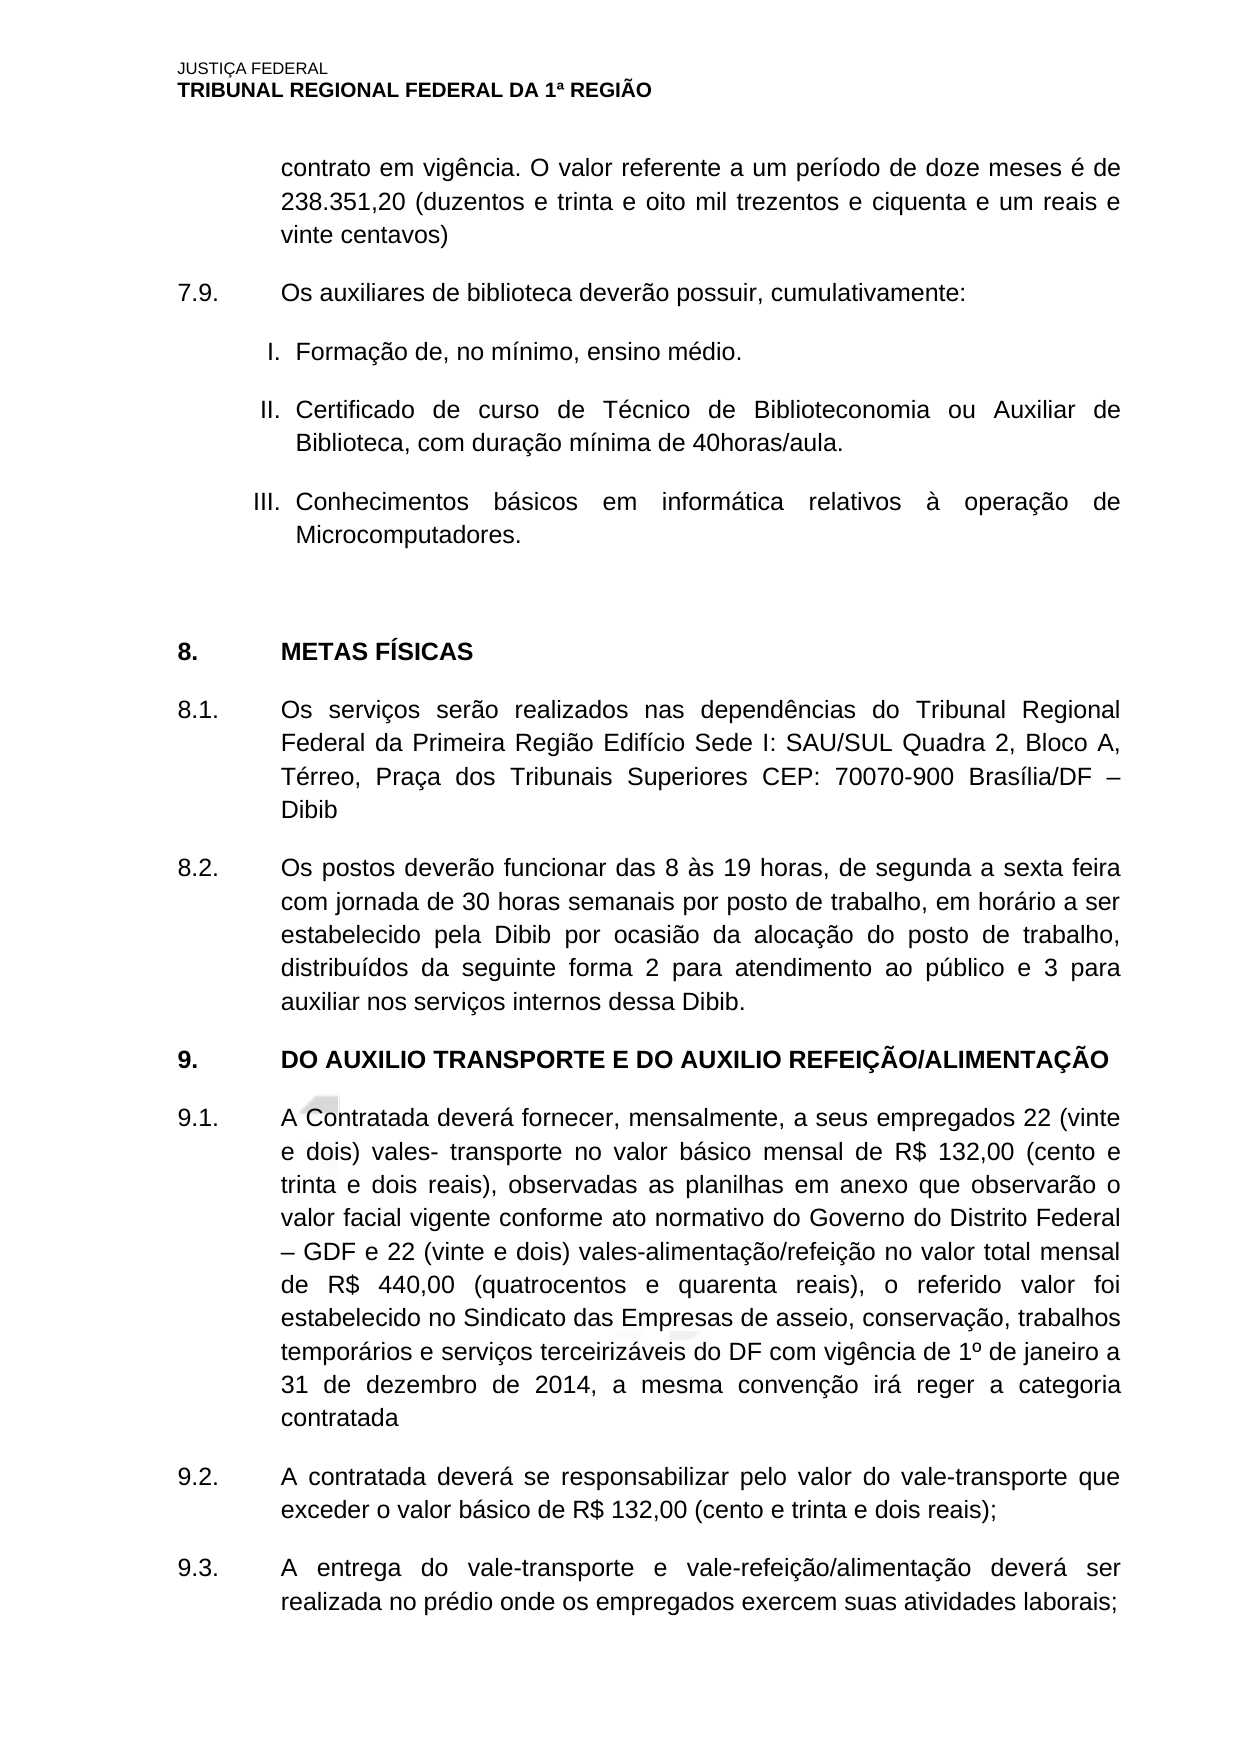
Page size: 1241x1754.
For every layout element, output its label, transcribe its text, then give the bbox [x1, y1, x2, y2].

list Formação de, no mínimo, ensino médio. [281, 333, 1122, 367]
list DO AUXILIO TRANSPORTE E DO AUXILIO REFEIÇÃO/ALIMENTAÇÃO [1022, 1042, 1122, 1075]
list A Contratada deverá fornecer, mensalmente, a seus empregados 22 (vinte e dois) vales- transporte no valor básico mensal de R$ 132,00 (cento e trinta e dois reais), observadas as planilhas em anexo que observarão o valor facial vigente conforme ato normativo do Governo do Distrito Federal – GDF e 22 (vinte e dois) vales-alimentação/refeição no valor total mensal de R$ 440,00 (quatrocentos e quarenta reais), o referido valor foi estabelecido no Sindicato das Empresas de asseio, conservação, trabalhos temporários e serviços terceirizáveis do DF com vigência de 1º de janeiro a 31 de dezembro de 2014, a mesma convenção irá reger a categoria contratada [177, 1100, 1122, 1433]
list Certificado de curso de Técnico de Biblioteconomia ou Auxiliar de Biblioteca, com duração mínima de 40horas/aula. [1022, 392, 1122, 458]
list Conhecimentos básicos em informática relativos à operação de Microcomputadores. [1022, 483, 1122, 550]
list contrato em vigência. O valor referente a um período de doze meses é de 238.351,20 (duzentos e trinta e oito mil trezentos e ciquenta e um reais e vinte centavos) [177, 150, 1122, 250]
list Os postos deverão funcionar das 8 às 19 horas, de segunda a sexta feira com jornada de 30 horas semanais por posto de trabalho, em horário a ser estabelecido pela Dibib por ocasião da alocação do posto de trabalho, distribuídos da seguinte forma 2 para atendimento ao público e 3 para auxiliar nos serviços internos dessa Dibib. [177, 850, 289, 1017]
list Os serviços serão realizados nas dependências do Tribunal Regional Federal da Primeira Região Edifício Sede I: SAU/SUL Quadra 2, Bloco A, Térreo, Praça dos Tribunais Superiores CEP: 70070-900 Brasília/DF – Dibib [1022, 692, 1122, 825]
list Certificado de curso de Técnico de Biblioteconomia ou Auxiliar de Biblioteca, com duração mínima de 40horas/aula. [281, 392, 345, 458]
list Conhecimentos básicos em informática relativos à operação de Microcomputadores. [281, 483, 345, 550]
list DO AUXILIO TRANSPORTE E DO AUXILIO REFEIÇÃO/ALIMENTAÇÃO [177, 1042, 289, 1075]
list Os postos deverão funcionar das 8 às 19 horas, de segunda a sexta feira com jornada de 30 horas semanais por posto de trabalho, em horário a ser estabelecido pela Dibib por ocasião da alocação do posto de trabalho, distribuídos da seguinte forma 2 para atendimento ao público e 3 para auxiliar nos serviços internos dessa Dibib. [1022, 850, 1122, 1017]
list A entrega do vale-transporte e vale-refeição/alimentação deverá ser realizada no prédio onde os empregados exercem suas atividades laborais; [177, 1550, 1122, 1617]
list A contratada deverá se responsabilizar pelo valor do vale-transporte que exceder o valor básico de R$ 132,00 (cento e trinta e dois reais); [177, 1458, 1122, 1525]
list METAS FÍSICAS [1022, 633, 1122, 667]
list Os auxiliares de biblioteca deverão possuir, cumulativamente: [177, 275, 1122, 308]
list METAS FÍSICAS [177, 633, 338, 667]
list Os serviços serão realizados nas dependências do Tribunal Regional Federal da Primeira Região Edifício Sede I: SAU/SUL Quadra 2, Bloco A, Térreo, Praça dos Tribunais Superiores CEP: 70070-900 Brasília/DF – Dibib [177, 692, 289, 825]
